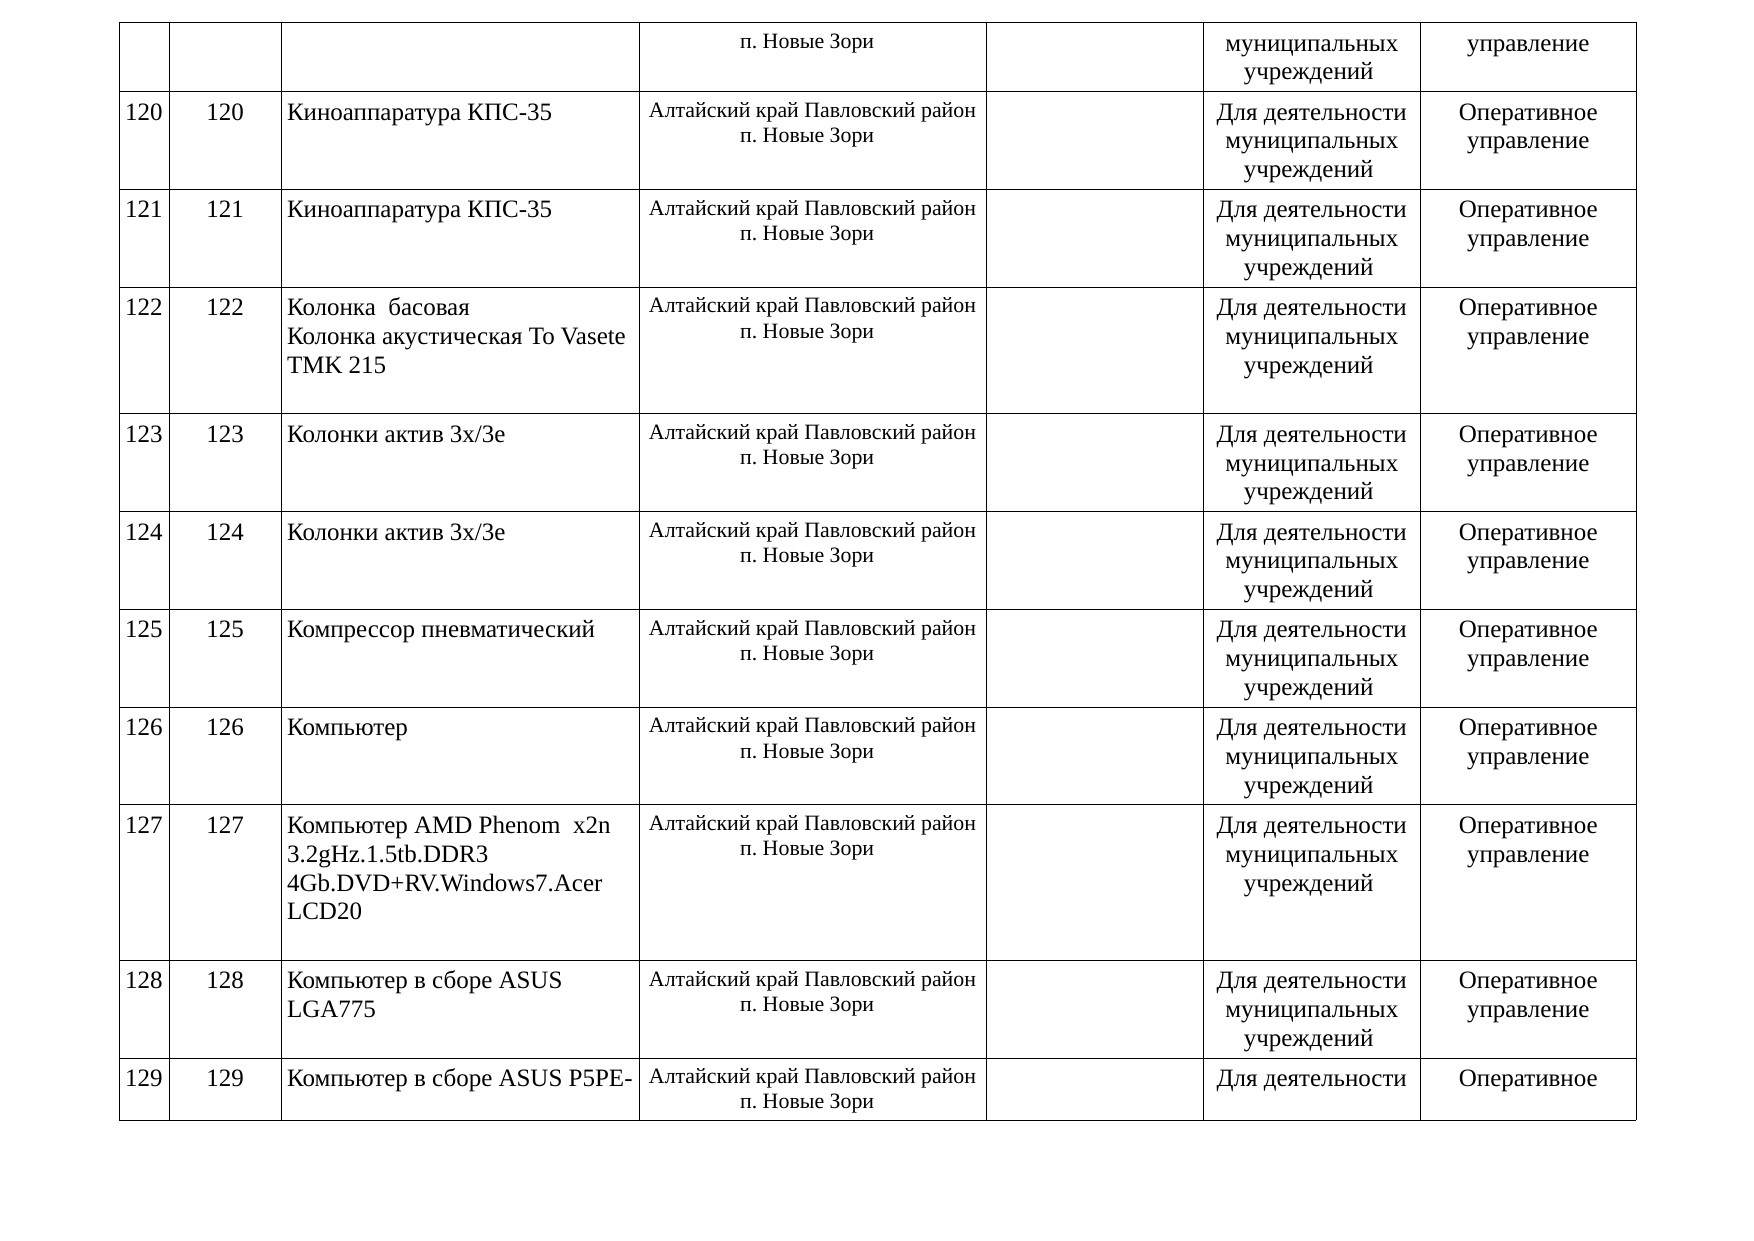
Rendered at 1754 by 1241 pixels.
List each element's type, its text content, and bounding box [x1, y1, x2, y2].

table_cell 126 [170, 708, 281, 804]
table_cell 124 [120, 512, 169, 609]
table_cell муниципальных учреждений [1204, 23, 1420, 91]
table_cell Для деятельности муниципальных учреждений [1204, 414, 1420, 511]
table_cell Оперативное управление [1421, 961, 1636, 1057]
table_cell Компьютер AMD Phenom x2n 3.2gHz.1.5tb.DDR3 4Gb.DVD+RV.Windows7.Acer LCD20 [282, 805, 639, 960]
table_cell [987, 805, 1203, 960]
table_cell [987, 414, 1203, 511]
table_cell 126 [120, 708, 169, 804]
table_cell Для деятельности муниципальных учреждений [1204, 92, 1420, 189]
table_cell Алтайский край Павловский район п. Новые Зори [640, 288, 986, 413]
table_cell Оперативное [1421, 1059, 1636, 1119]
table_cell 128 [170, 961, 281, 1057]
table_cell Для деятельности муниципальных учреждений [1204, 961, 1420, 1057]
table_cell 123 [170, 414, 281, 511]
table_cell Алтайский край Павловский район п. Новые Зори [640, 961, 986, 1057]
table_cell 124 [170, 512, 281, 609]
table_cell [170, 23, 281, 91]
table_cell Оперативное управление [1421, 414, 1636, 511]
table_cell [987, 512, 1203, 609]
table_cell [987, 610, 1203, 707]
table_cell Алтайский край Павловский район п. Новые Зори [640, 1059, 986, 1119]
table_cell Компьютер в сборе ASUS LGA775 [282, 961, 639, 1057]
table_cell 123 [120, 414, 169, 511]
table_cell Компьютер в сборе ASUS Р5РЕ- [282, 1059, 639, 1119]
table_cell Алтайский край Павловский район п. Новые Зори [640, 512, 986, 609]
table_cell Оперативное управление [1421, 610, 1636, 707]
table_cell Оперативное управление [1421, 190, 1636, 287]
table_cell Для деятельности [1204, 1059, 1420, 1119]
table_cell 128 [120, 961, 169, 1057]
table_cell Алтайский край Павловский район п. Новые Зори [640, 92, 986, 189]
table_cell Для деятельности муниципальных учреждений [1204, 288, 1420, 413]
table_cell Киноаппаратура КПС-35 [282, 92, 639, 189]
table_cell Оперативное управление [1421, 708, 1636, 804]
table_cell [987, 23, 1203, 91]
table_cell Оперативное управление [1421, 288, 1636, 413]
table_cell Для деятельности муниципальных учреждений [1204, 610, 1420, 707]
table_cell Для деятельности муниципальных учреждений [1204, 190, 1420, 287]
table_cell 122 [120, 288, 169, 413]
table_cell [987, 961, 1203, 1057]
table_cell 129 [170, 1059, 281, 1119]
table_cell Колонки актив 3х/3е [282, 414, 639, 511]
table_cell управление [1421, 23, 1636, 91]
table_cell Алтайский край Павловский район п. Новые Зори [640, 610, 986, 707]
table_cell Для деятельности муниципальных учреждений [1204, 512, 1420, 609]
table_cell Алтайский край Павловский район п. Новые Зори [640, 708, 986, 804]
table_cell Алтайский край Павловский район п. Новые Зори [640, 190, 986, 287]
table_cell 120 [120, 92, 169, 189]
table_cell [987, 708, 1203, 804]
table_cell Компрессор пневматический [282, 610, 639, 707]
table_cell Алтайский край Павловский район п. Новые Зори [640, 414, 986, 511]
table_cell 121 [170, 190, 281, 287]
table_cell Оперативное управление [1421, 92, 1636, 189]
table_cell Колонка басовая Колонка акустическая To Vasete TMK 215 [282, 288, 639, 413]
table_cell Для деятельности муниципальных учреждений [1204, 805, 1420, 960]
table_cell 125 [120, 610, 169, 707]
table_cell [987, 190, 1203, 287]
table_cell Для деятельности муниципальных учреждений [1204, 708, 1420, 804]
table_cell 120 [170, 92, 281, 189]
table_cell п. Новые Зори [640, 23, 986, 91]
table_cell [987, 1059, 1203, 1119]
table_cell [120, 23, 169, 91]
table_cell [282, 23, 639, 91]
table_cell [987, 288, 1203, 413]
table_cell Компьютер [282, 708, 639, 804]
table_cell 127 [120, 805, 169, 960]
table_cell Оперативное управление [1421, 512, 1636, 609]
table_cell Оперативное управление [1421, 805, 1636, 960]
table_cell [987, 92, 1203, 189]
table_cell Алтайский край Павловский район п. Новые Зори [640, 805, 986, 960]
table_cell 127 [170, 805, 281, 960]
table_cell Киноаппаратура КПС-35 [282, 190, 639, 287]
table_cell 125 [170, 610, 281, 707]
table_cell 121 [120, 190, 169, 287]
table_cell Колонки актив 3х/3е [282, 512, 639, 609]
table_cell 122 [170, 288, 281, 413]
table_cell 129 [120, 1059, 169, 1119]
